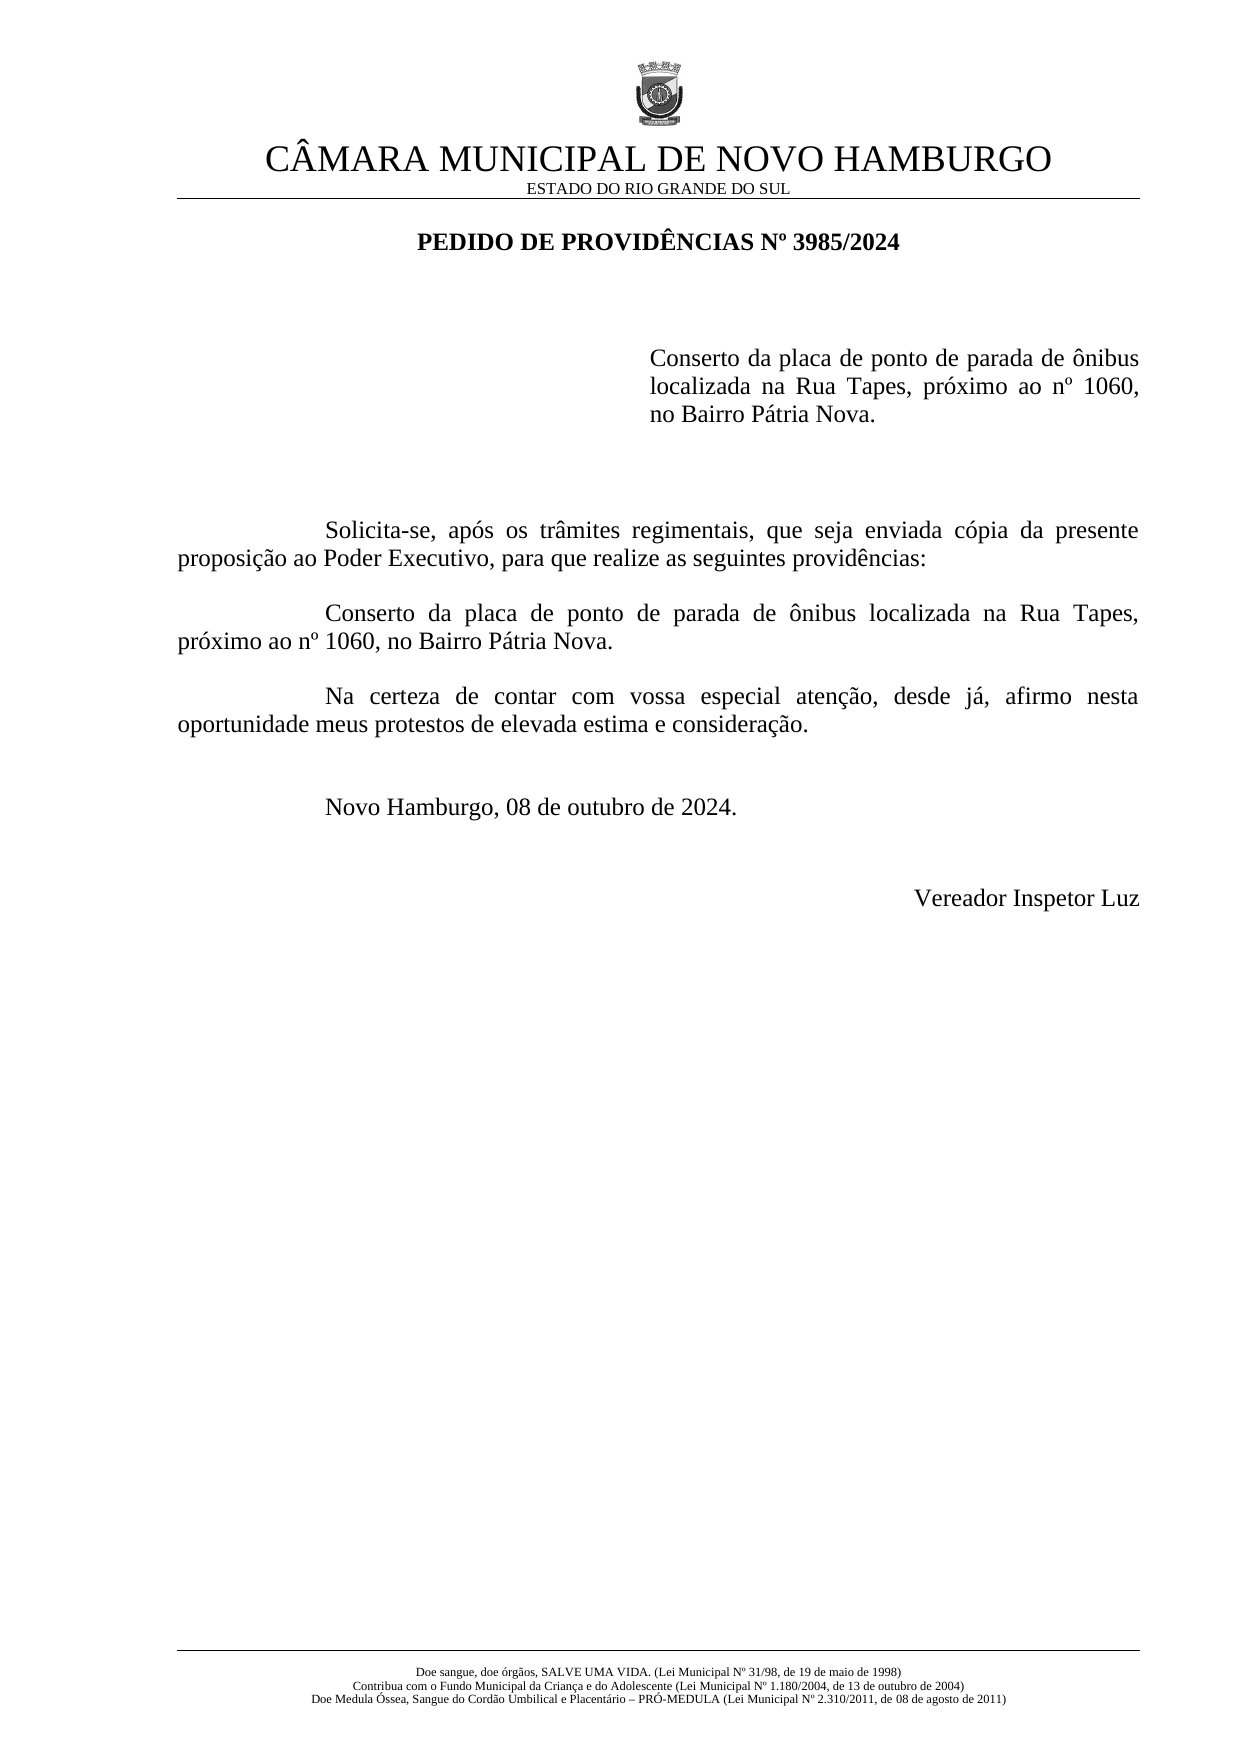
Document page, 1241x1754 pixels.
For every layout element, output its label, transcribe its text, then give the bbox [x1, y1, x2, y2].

text Novo Hamburgo, 08 de outubro de 2024. [177, 793, 1140, 821]
text Na certeza de contar com vossa especial atenção, desde já, afirmo nesta oportunidade meus protestos de elevada estima e consideração. [177, 682, 1140, 738]
text Conserto da placa de ponto de parada de ônibus localizada na Rua Tapes, próximo ao nº 1060, no Bairro Pátria Nova. [177, 599, 1140, 655]
text Vereador Inspetor Luz [177, 884, 1140, 912]
text Conserto da placa de ponto de parada de ônibus localizada na Rua Tapes, próximo ao nº 1060, no Bairro Pátria Nova. [649, 344, 1140, 428]
text PEDIDO DE PROVIDÊNCIAS Nº 3985/2024 [177, 228, 1140, 256]
text Solicita-se, após os trâmites regimentais, que seja enviada cópia da presente proposição ao Poder Executivo, para que realize as seguintes providências: [177, 516, 1140, 572]
